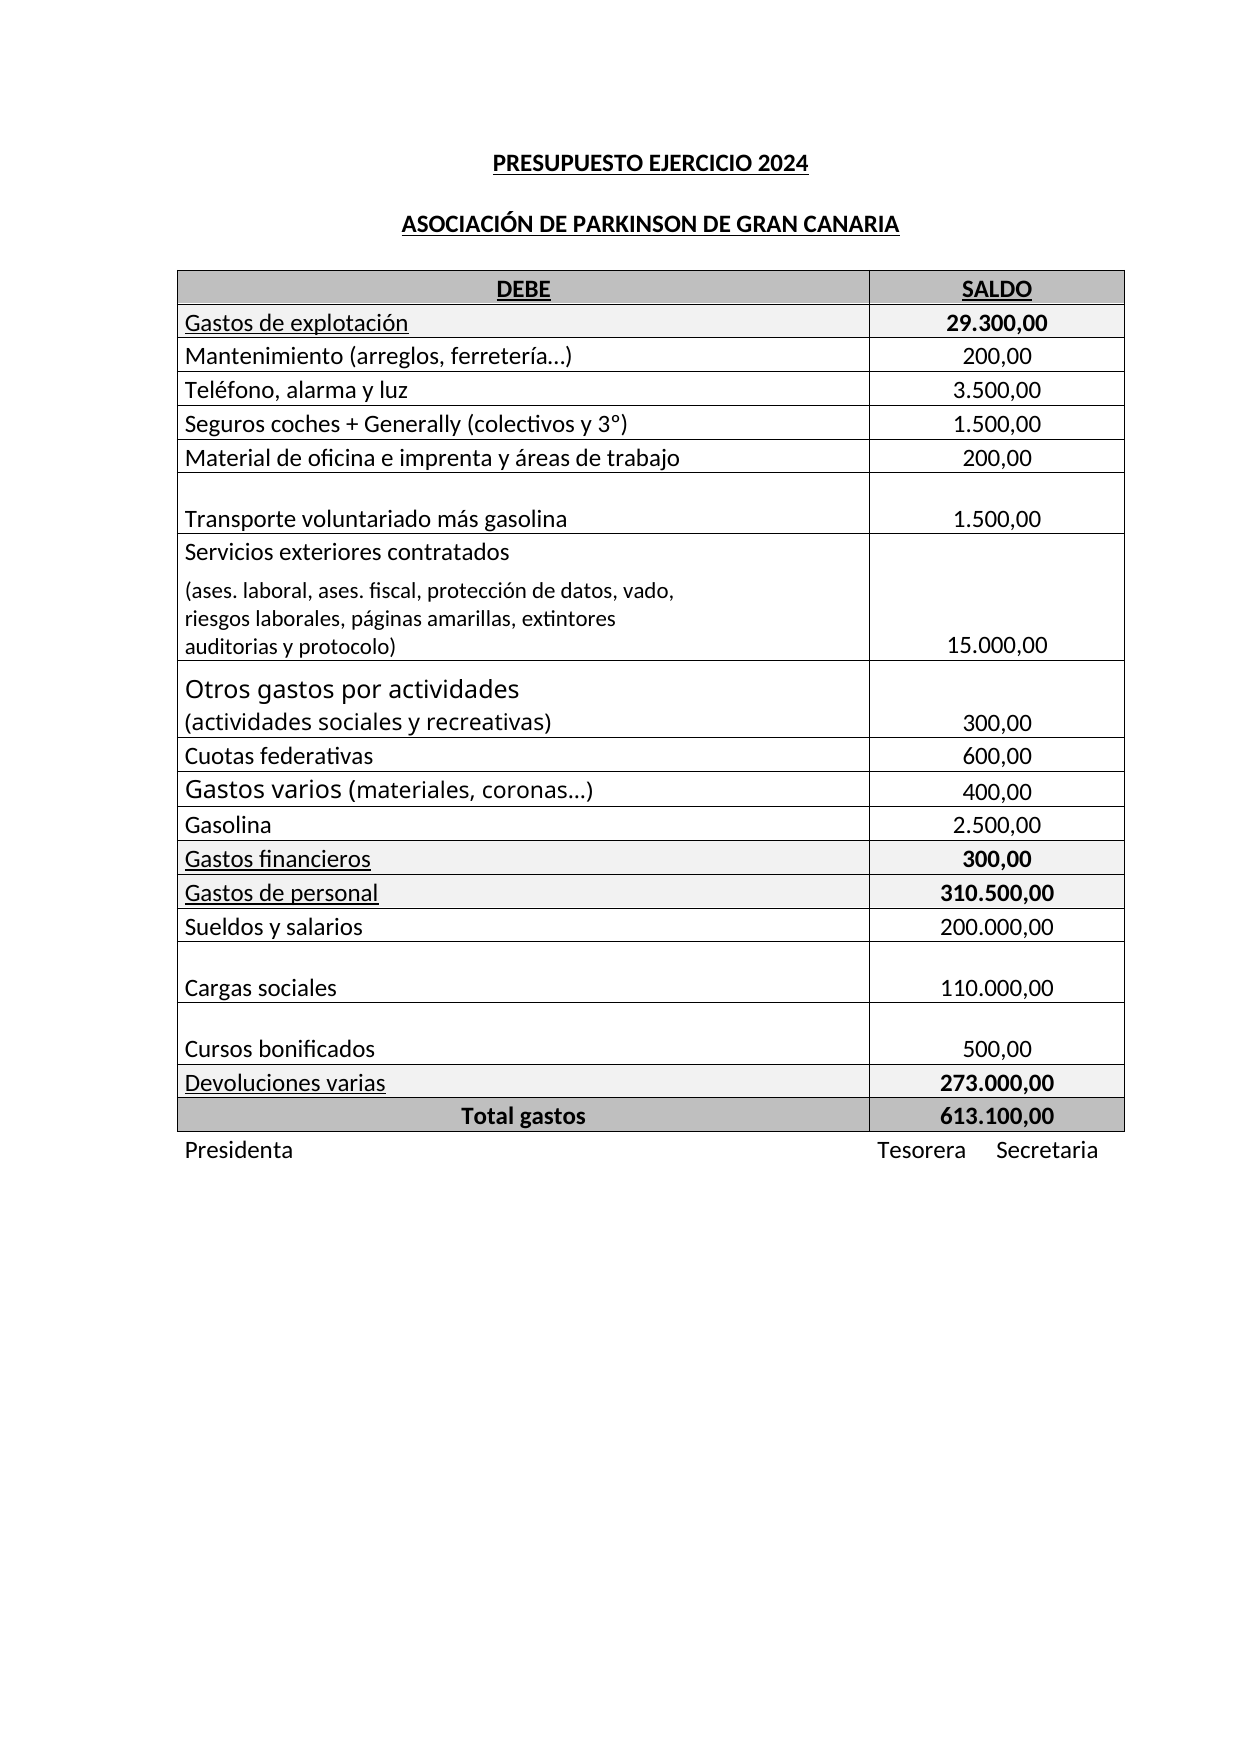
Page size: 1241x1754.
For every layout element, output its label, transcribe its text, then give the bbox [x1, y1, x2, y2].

table_cell Mantenimiento (arreglos, ferretería…) [178, 338, 869, 371]
table_cell Cargas sociales [178, 942, 869, 1002]
table_cell 400,00 [870, 772, 1124, 806]
table_cell [989, 1165, 1124, 1195]
table_cell Seguros coches + Generally (colectivos y 3º) [178, 406, 869, 438]
table_cell DEBE [178, 271, 869, 303]
table_cell [870, 1165, 989, 1195]
table_cell [989, 1254, 1124, 1284]
table_cell Gastos varios (materiales, coronas…) [178, 772, 869, 806]
table_cell 200,00 [870, 338, 1124, 371]
table_cell 3.500,00 [870, 372, 1124, 405]
table_cell [177, 1284, 870, 1313]
table_cell Total gastos [178, 1098, 869, 1131]
table_cell [989, 1225, 1124, 1254]
table_cell Cursos bonificados [178, 1003, 869, 1063]
table_cell Tesorera [870, 1132, 989, 1165]
table_cell 15.000,00 [870, 567, 1124, 660]
table_cell 2.500,00 [870, 807, 1124, 840]
table_cell Gasolina [178, 807, 869, 840]
table_cell Sueldos y salarios [178, 909, 869, 941]
table_cell Otros gastos por actividades (actividades sociales y recreativas) [178, 661, 869, 737]
table_cell [989, 1195, 1124, 1225]
table_cell Gastos de personal [178, 875, 869, 907]
table_cell 273.000,00 [870, 1065, 1124, 1097]
table_cell [177, 1254, 870, 1284]
table_cell [870, 1284, 989, 1313]
table_cell 613.100,00 [870, 1098, 1124, 1131]
table_cell Secretaria [989, 1132, 1124, 1165]
table_cell [989, 1284, 1124, 1313]
table_cell Presidenta [177, 1132, 870, 1165]
table_cell 600,00 [870, 738, 1124, 771]
table_cell 500,00 [870, 1003, 1124, 1063]
table_cell Teléfono, alarma y luz [178, 372, 869, 405]
table_cell Transporte voluntariado más gasolina [178, 473, 869, 533]
table_cell 110.000,00 [870, 942, 1124, 1002]
table_cell Devoluciones varias [178, 1065, 869, 1097]
table_cell [870, 1225, 989, 1254]
table_cell [177, 1225, 870, 1254]
table_cell Servicios exteriores contratados [178, 534, 869, 567]
table_cell (ases. laboral, ases. fiscal, protección de datos, vado, riesgos laborales, páginas amarillas, extintores auditorias y protocolo) [178, 567, 869, 660]
table_cell 200,00 [870, 440, 1124, 472]
table_cell Gastos de explotación [178, 305, 869, 337]
table_header PRESUPUESTO EJERCICIO 2024 [177, 148, 1124, 209]
table_cell 310.500,00 [870, 875, 1124, 907]
table_cell 1.500,00 [870, 473, 1124, 533]
table_cell [177, 1195, 870, 1225]
table_cell Cuotas federativas [178, 738, 869, 771]
table_cell ASOCIACIÓN DE PARKINSON DE GRAN CANARIA [177, 209, 1124, 270]
table_cell [870, 1195, 989, 1225]
table_cell 300,00 [870, 841, 1124, 874]
table_cell 200.000,00 [870, 909, 1124, 941]
table_cell 29.300,00 [870, 305, 1124, 337]
table_cell Gastos financieros [178, 841, 869, 874]
table_cell [870, 534, 989, 567]
table_cell 300,00 [870, 661, 1124, 737]
table_cell Material de oficina e imprenta y áreas de trabajo [178, 440, 869, 472]
table_cell [177, 1165, 870, 1195]
table_cell 1.500,00 [870, 406, 1124, 438]
table_cell [870, 1254, 989, 1284]
table_cell SALDO [870, 271, 1124, 303]
table_cell [989, 534, 1124, 567]
